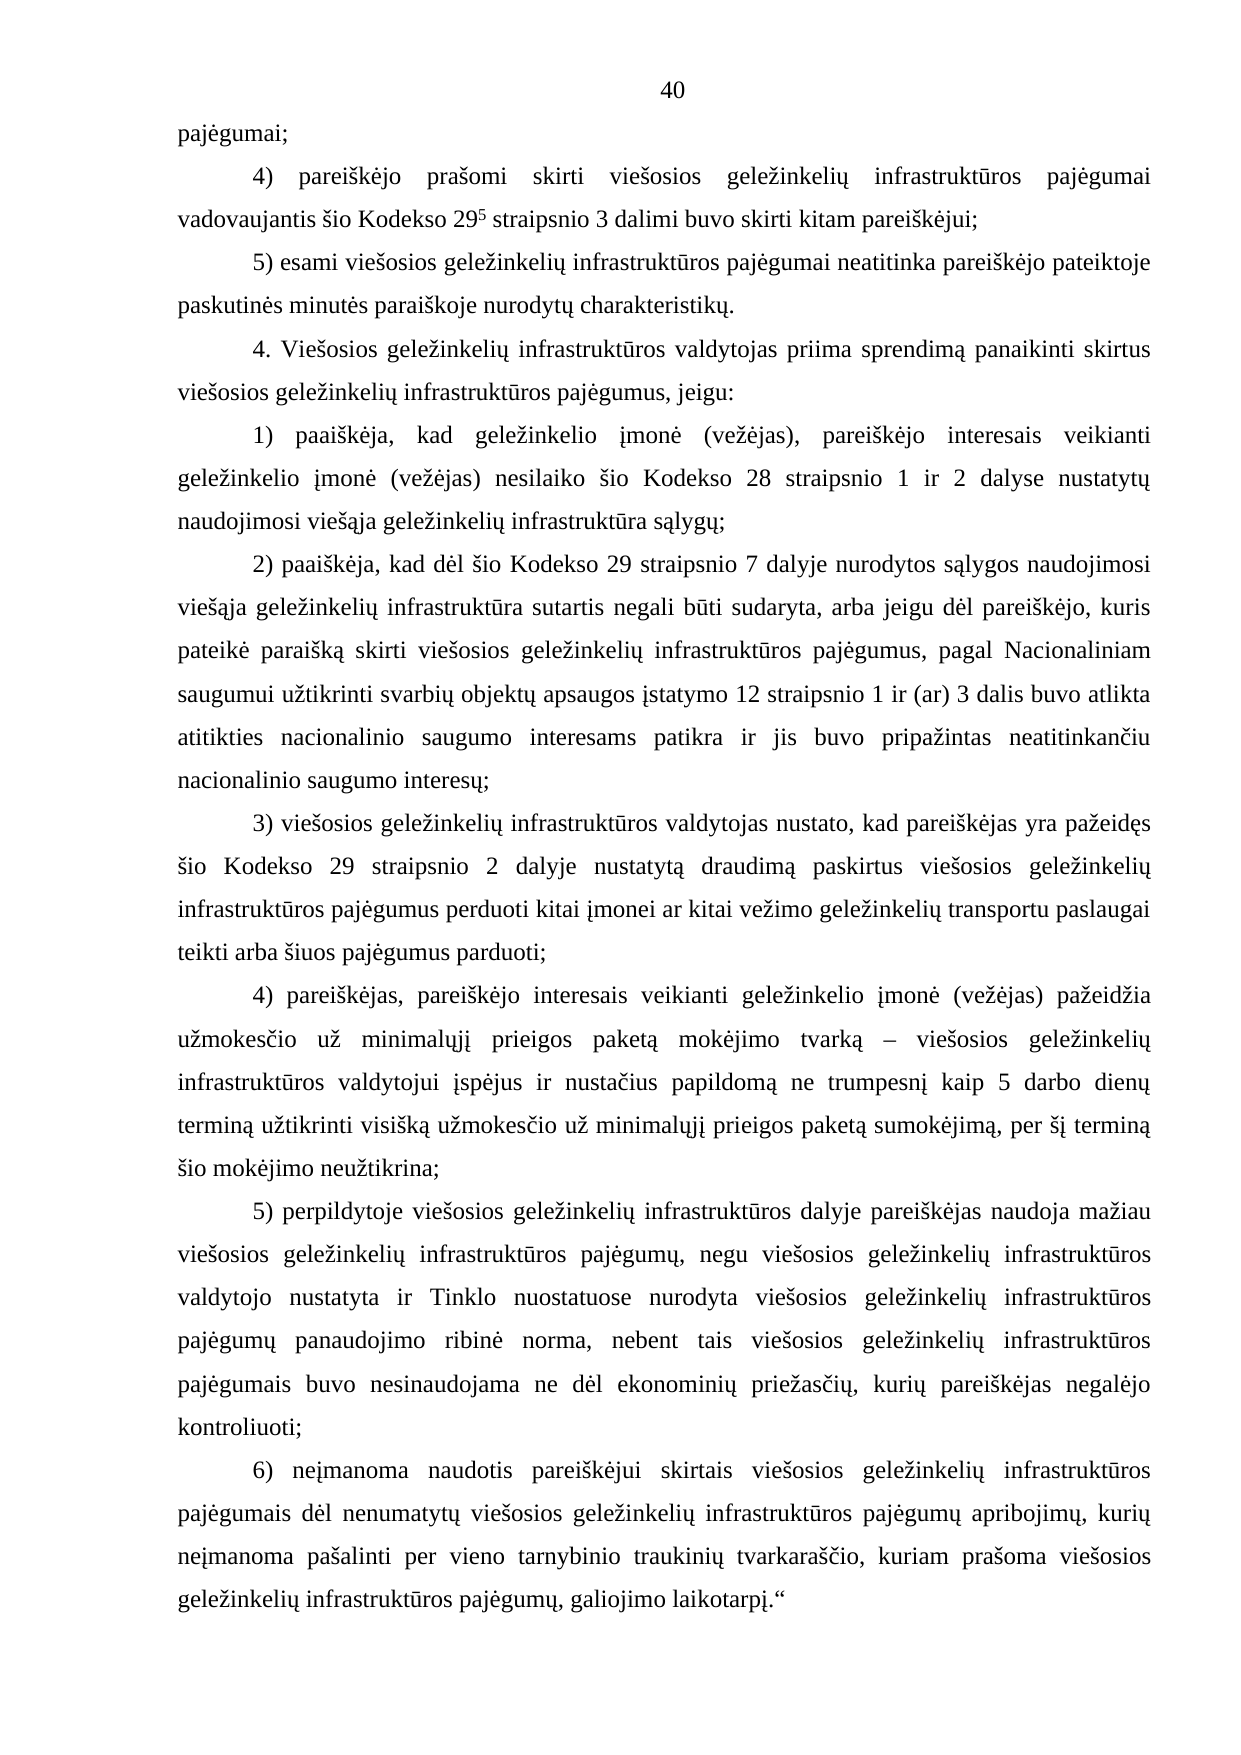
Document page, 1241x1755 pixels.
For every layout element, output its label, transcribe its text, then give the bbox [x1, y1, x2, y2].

text 5) esami viešosios geležinkelių infrastruktūros pajėgumai neatitinka pareiškėjo pateiktoje paskutinės minutės paraiškoje nurodytų charakteristikų. [177, 247, 1152, 319]
text 2) paaiškėja, kad dėl šio Kodekso 29 straipsnio 7 dalyje nurodytos sąlygos naudojimosi viešąja geležinkelių infrastruktūra sutartis negali būti sudaryta, arba jeigu dėl pareiškėjo, kuris pateikė paraišką skirti viešosios geležinkelių infrastruktūros pajėgumus, pagal Nacionaliniam saugumui užtikrinti svarbių objektų apsaugos įstatymo 12 straipsnio 1 ir (ar) 3 dalis buvo atlikta atitikties nacionalinio saugumo interesams patikra ir jis buvo pripažintas neatitinkančiu nacionalinio saugumo interesų; [177, 549, 1152, 794]
text 4) pareiškėjas, pareiškėjo interesais veikianti geležinkelio įmonė (vežėjas) pažeidžia užmokesčio už minimalųjį prieigos paketą mokėjimo tvarką – viešosios geležinkelių infrastruktūros valdytojui įspėjus ir nustačius papildomą ne trumpesnį kaip 5 darbo dienų terminą užtikrinti visišką užmokesčio už minimalųjį prieigos paketą sumokėjimą, per šį terminą šio mokėjimo neužtikrina; [177, 981, 1152, 1182]
text 4. Viešosios geležinkelių infrastruktūros valdytojas priima sprendimą panaikinti skirtus viešosios geležinkelių infrastruktūros pajėgumus, jeigu: [177, 334, 1152, 406]
text 1) paaiškėja, kad geležinkelio įmonė (vežėjas), pareiškėjo interesais veikianti geležinkelio įmonė (vežėjas) nesilaiko šio Kodekso 28 straipsnio 1 ir 2 dalyse nustatytų naudojimosi viešąja geležinkelių infrastruktūra sąlygų; [177, 420, 1152, 535]
text pajėgumai; [177, 118, 1152, 147]
text 5) perpildytoje viešosios geležinkelių infrastruktūros dalyje pareiškėjas naudoja mažiau viešosios geležinkelių infrastruktūros pajėgumų, negu viešosios geležinkelių infrastruktūros valdytojo nustatyta ir Tinklo nuostatuose nurodyta viešosios geležinkelių infrastruktūros pajėgumų panaudojimo ribinė norma, nebent tais viešosios geležinkelių infrastruktūros pajėgumais buvo nesinaudojama ne dėl ekonominių priežasčių, kurių pareiškėjas negalėjo kontroliuoti; [177, 1196, 1152, 1441]
text 3) viešosios geležinkelių infrastruktūros valdytojas nustato, kad pareiškėjas yra pažeidęs šio Kodekso 29 straipsnio 2 dalyje nustatytą draudimą paskirtus viešosios geležinkelių infrastruktūros pajėgumus perduoti kitai įmonei ar kitai vežimo geležinkelių transportu paslaugai teikti arba šiuos pajėgumus parduoti; [177, 808, 1152, 966]
text 6) neįmanoma naudotis pareiškėjui skirtais viešosios geležinkelių infrastruktūros pajėgumais dėl nenumatytų viešosios geležinkelių infrastruktūros pajėgumų apribojimų, kurių neįmanoma pašalinti per vieno tarnybinio traukinių tvarkaraščio, kuriam prašoma viešosios geležinkelių infrastruktūros pajėgumų, galiojimo laikotarpį.“ [177, 1455, 1152, 1613]
text 4) pareiškėjo prašomi skirti viešosios geležinkelių infrastruktūros pajėgumai vadovaujantis šio Kodekso 295 straipsnio 3 dalimi buvo skirti kitam pareiškėjui; [177, 161, 1152, 233]
